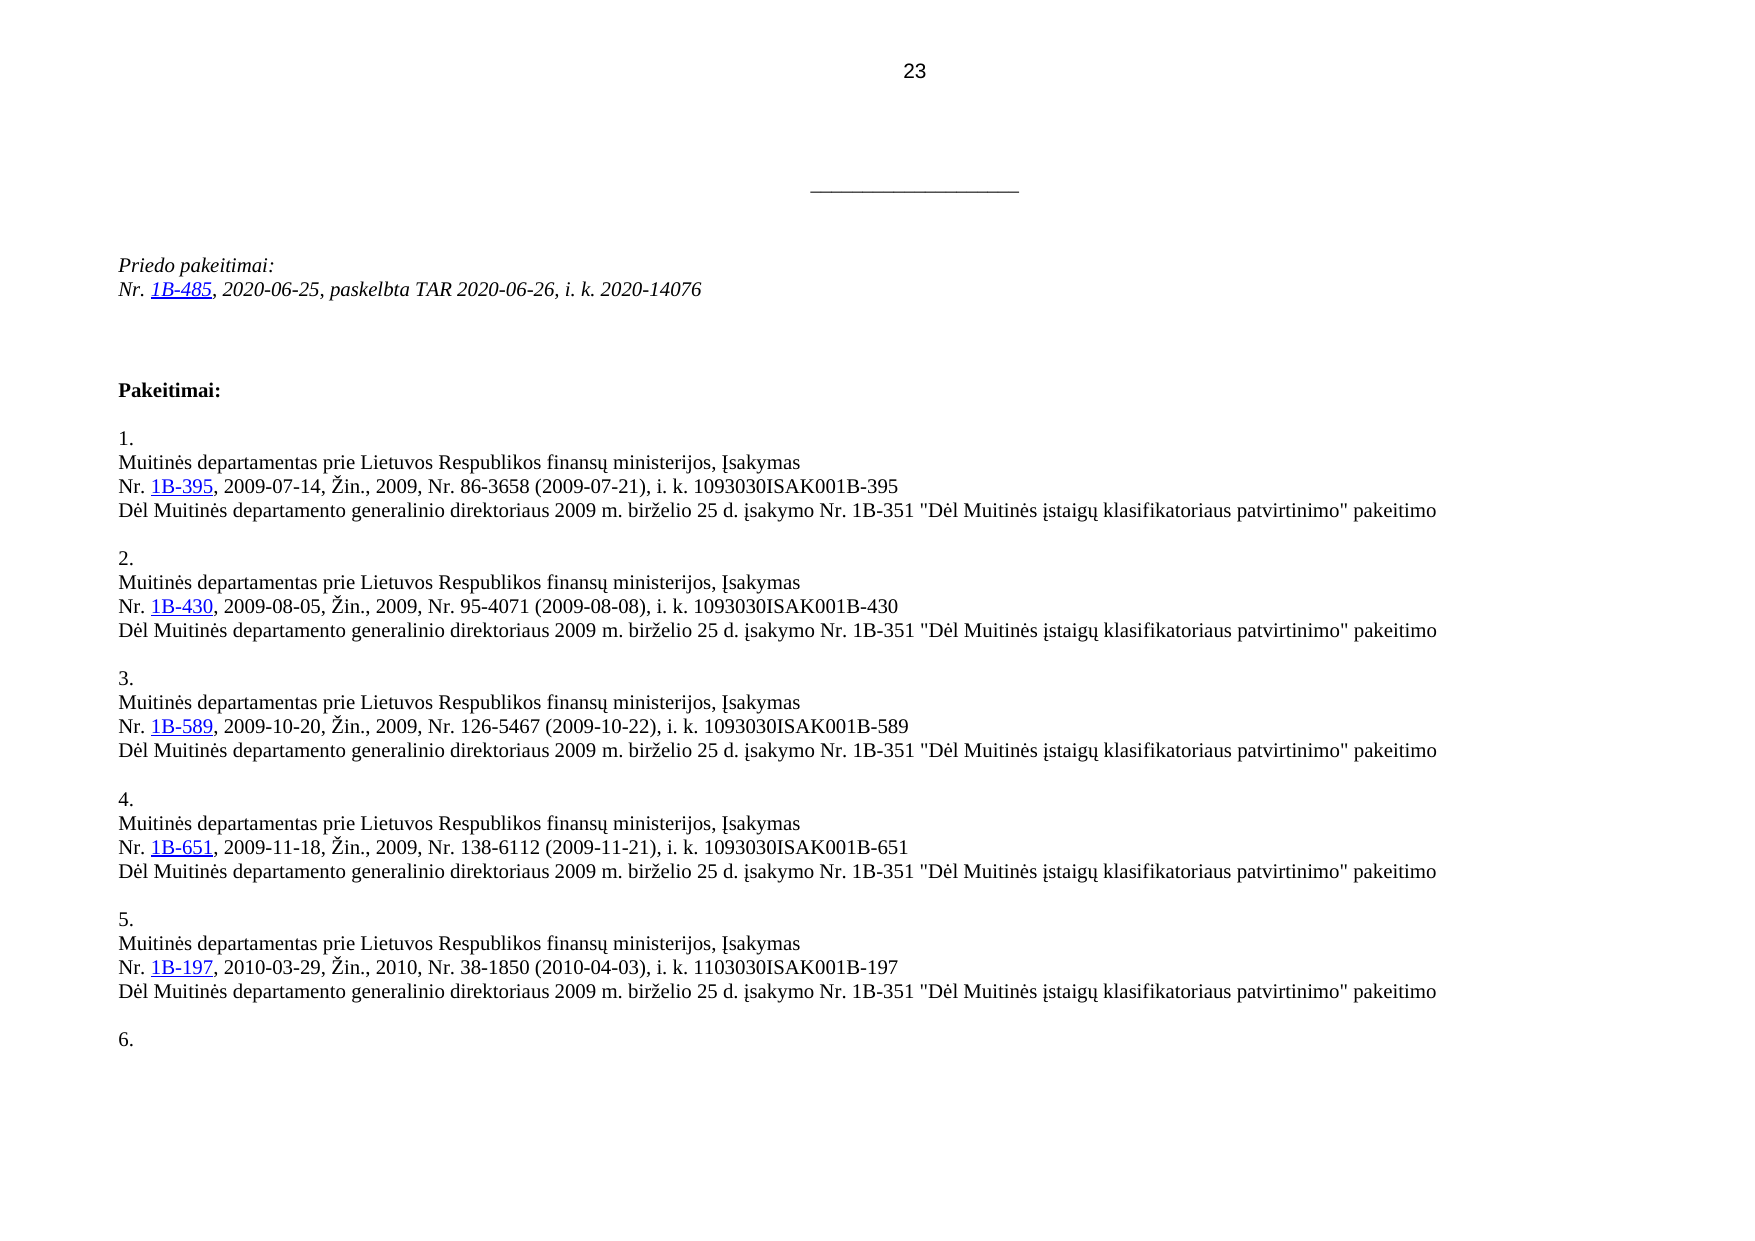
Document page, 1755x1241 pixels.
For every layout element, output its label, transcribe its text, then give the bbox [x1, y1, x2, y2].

text Nr. 1B-430, 2009-08-05, Žin., 2009, Nr. 95-4071 (2009-08-08), i. k. 1093030ISAK001B-430 [118, 594, 1636, 618]
text Muitinės departamentas prie Lietuvos Respublikos finansų ministerijos, Įsakymas [118, 690, 1636, 714]
text 1. [118, 426, 1636, 450]
text Dėl Muitinės departamento generalinio direktoriaus 2009 m. birželio 25 d. įsakymo Nr. 1B-351 "Dėl Muitinės įstaigų klasifikatoriaus patvirtinimo" pakeitimo [118, 979, 1636, 1003]
text Muitinės departamentas prie Lietuvos Respublikos finansų ministerijos, Įsakymas [118, 570, 1636, 594]
text Priedo pakeitimai: [118, 252, 1636, 277]
text Nr. 1B-197, 2010-03-29, Žin., 2010, Nr. 38-1850 (2010-04-03), i. k. 1103030ISAK001B-197 [118, 955, 1636, 979]
text 2. [118, 546, 1636, 570]
text Pakeitimai: [118, 377, 1636, 402]
text Nr. 1B-589, 2009-10-20, Žin., 2009, Nr. 126-5467 (2009-10-22), i. k. 1093030ISAK001B-589 [118, 714, 1636, 738]
text Nr. 1B-485, 2020-06-25, paskelbta TAR 2020-06-26, i. k. 2020-14076 [118, 277, 1636, 301]
text Dėl Muitinės departamento generalinio direktoriaus 2009 m. birželio 25 d. įsakymo Nr. 1B-351 "Dėl Muitinės įstaigų klasifikatoriaus patvirtinimo" pakeitimo [118, 859, 1636, 883]
text Muitinės departamentas prie Lietuvos Respublikos finansų ministerijos, Įsakymas [118, 450, 1636, 474]
text Muitinės departamentas prie Lietuvos Respublikos finansų ministerijos, Įsakymas [118, 931, 1636, 955]
text 4. [118, 787, 1636, 811]
text 6. [118, 1027, 1636, 1051]
text Muitinės departamentas prie Lietuvos Respublikos finansų ministerijos, Įsakymas [118, 811, 1636, 835]
text Nr. 1B-395, 2009-07-14, Žin., 2009, Nr. 86-3658 (2009-07-21), i. k. 1093030ISAK001B-395 [118, 474, 1636, 498]
text Dėl Muitinės departamento generalinio direktoriaus 2009 m. birželio 25 d. įsakymo Nr. 1B-351 "Dėl Muitinės įstaigų klasifikatoriaus patvirtinimo" pakeitimo [118, 618, 1636, 642]
text 5. [118, 907, 1636, 931]
text Dėl Muitinės departamento generalinio direktoriaus 2009 m. birželio 25 d. įsakymo Nr. 1B-351 "Dėl Muitinės įstaigų klasifikatoriaus patvirtinimo" pakeitimo [118, 738, 1636, 762]
text Dėl Muitinės departamento generalinio direktoriaus 2009 m. birželio 25 d. įsakymo Nr. 1B-351 "Dėl Muitinės įstaigų klasifikatoriaus patvirtinimo" pakeitimo [118, 498, 1636, 522]
text ____________________ [118, 171, 1636, 195]
text Nr. 1B-651, 2009-11-18, Žin., 2009, Nr. 138-6112 (2009-11-21), i. k. 1093030ISAK001B-651 [118, 835, 1636, 859]
text 3. [118, 666, 1636, 690]
